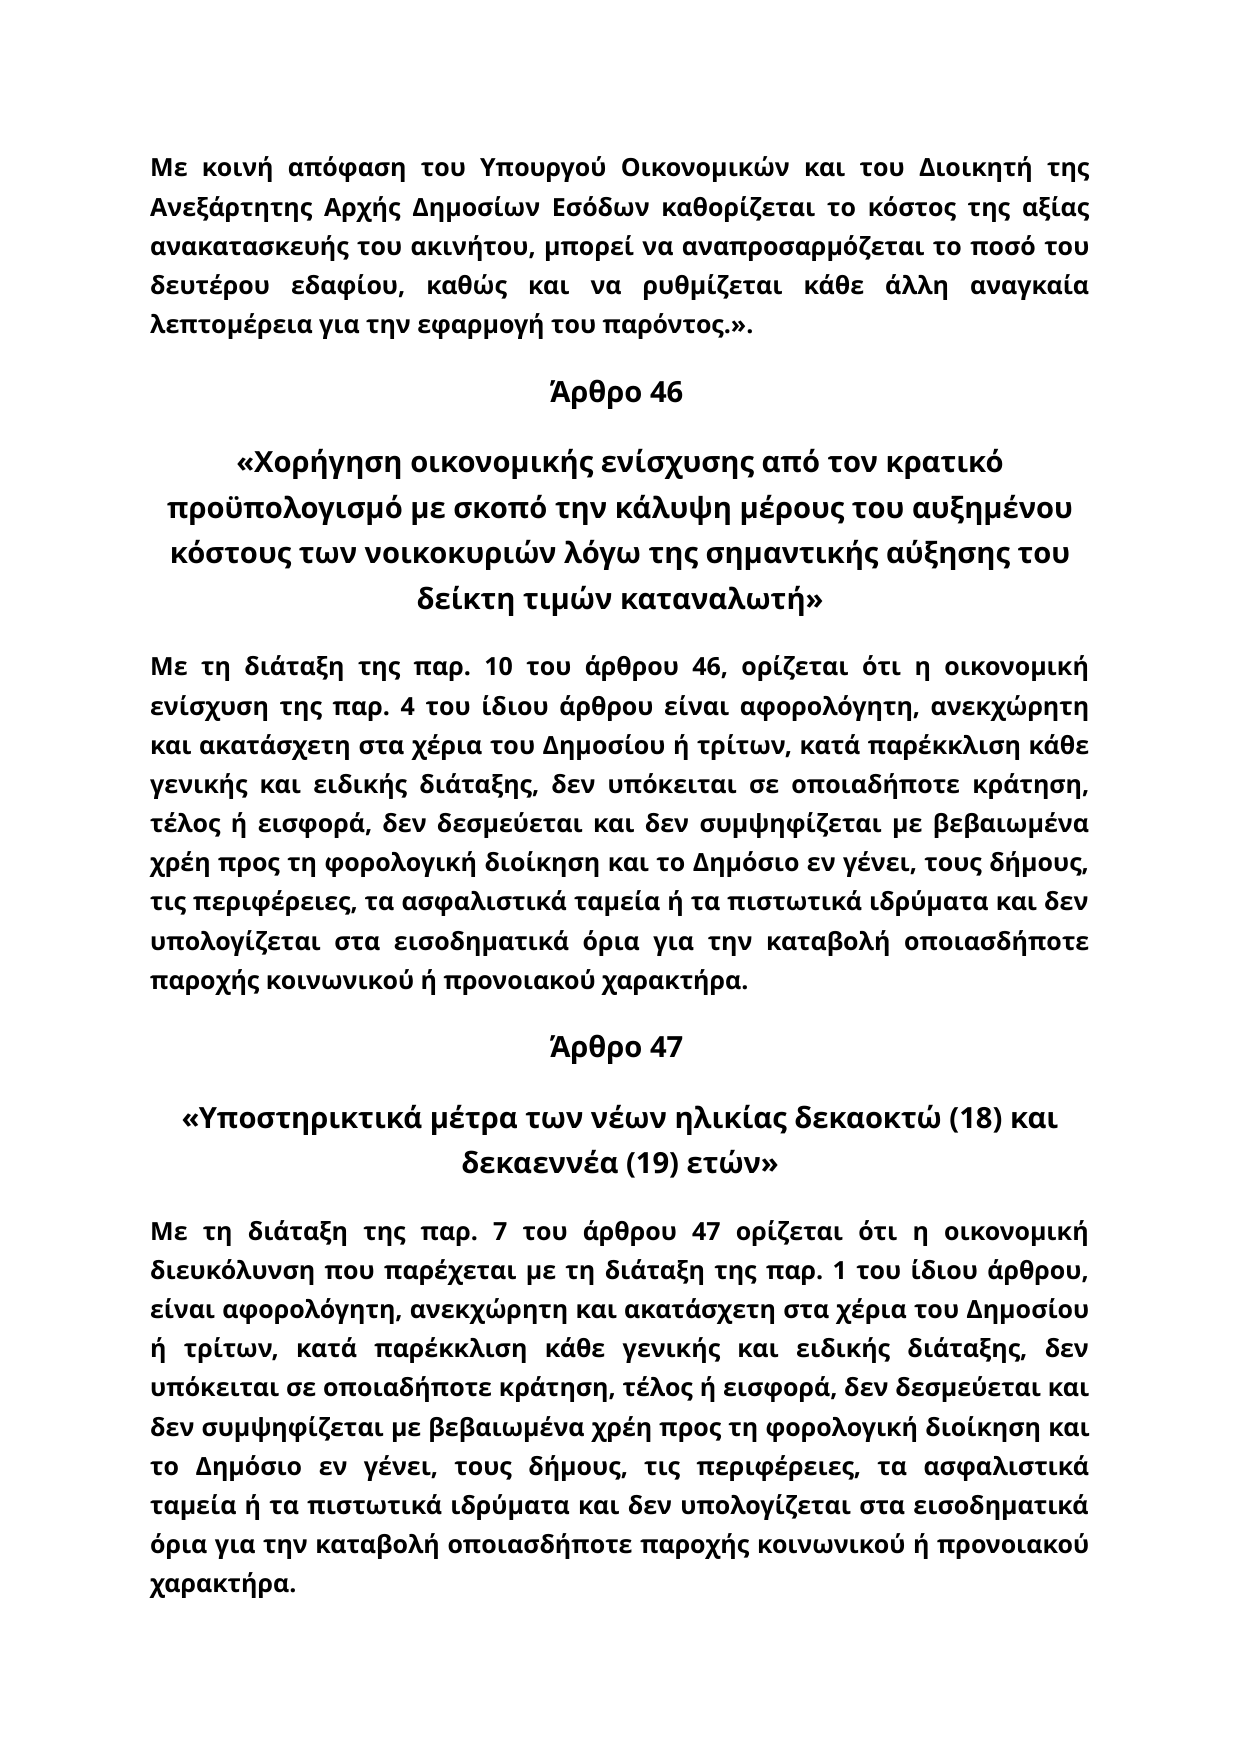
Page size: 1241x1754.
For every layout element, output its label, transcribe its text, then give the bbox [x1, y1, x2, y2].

subtitle «Υποστηρικτικά μέτρα των νέων ηλικίας δεκαοκτώ (18) και δεκαεννέα (19) ετών» [150, 1097, 1090, 1182]
subtitle «Χορήγηση οικονομικής ενίσχυσης από τον κρατικό προϋπολογισμό με σκοπό την κάλυψη μέρους του αυξημένου κόστους των νοικοκυριών λόγω της σημαντικής αύξησης του δείκτη τιμών καταναλωτή» [150, 441, 1090, 618]
subtitle Άρθρο 47 [150, 1026, 1090, 1066]
text Με τη διάταξη της παρ. 10 του άρθρου 46, ορίζεται ότι η οικονομική ενίσχυση της παρ. 4 του ίδιου άρθρου είναι αφορολόγητη, ανεκχώρητη και ακατάσχετη στα χέρια του Δημοσίου ή τρίτων, κατά παρέκκλιση κάθε γενικής και ειδικής διάταξης, δεν υπόκειται σε οποιαδήποτε κράτηση, τέλος ή εισφορά, δεν δεσμεύεται και δεν συμψηφίζεται με βεβαιωμένα χρέη προς τη φορολογική διοίκηση και το Δημόσιο εν γένει, τους δήμους, τις περιφέρειες, τα ασφαλιστικά ταμεία ή τα πιστωτικά ιδρύματα και δεν υπολογίζεται στα εισοδηματικά όρια για την καταβολή οποιασδήποτε παροχής κοινωνικού ή προνοιακού χαρακτήρα. [150, 649, 1090, 996]
text Με κοινή απόφαση του Υπουργού Οικονομικών και του Διοικητή της Ανεξάρτητης Αρχής Δημοσίων Εσόδων καθορίζεται το κόστος της αξίας ανακατασκευής του ακινήτου, μπορεί να αναπροσαρμόζεται το ποσό του δευτέρου εδαφίου, καθώς και να ρυθμίζεται κάθε άλλη αναγκαία λεπτομέρεια για την εφαρμογή του παρόντος.». [150, 150, 1090, 341]
text Με τη διάταξη της παρ. 7 του άρθρου 47 ορίζεται ότι η οικονομική διευκόλυνση που παρέχεται με τη διάταξη της παρ. 1 του ίδιου άρθρου, είναι αφορολόγητη, ανεκχώρητη και ακατάσχετη στα χέρια του Δημοσίου ή τρίτων, κατά παρέκκλιση κάθε γενικής και ειδικής διάταξης, δεν υπόκειται σε οποιαδήποτε κράτηση, τέλος ή εισφορά, δεν δεσμεύεται και δεν συμψηφίζεται με βεβαιωμένα χρέη προς τη φορολογική διοίκηση και το Δημόσιο εν γένει, τους δήμους, τις περιφέρειες, τα ασφαλιστικά ταμεία ή τα πιστωτικά ιδρύματα και δεν υπολογίζεται στα εισοδηματικά όρια για την καταβολή οποιασδήποτε παροχής κοινωνικού ή προνοιακού χαρακτήρα. [150, 1213, 1090, 1600]
subtitle Άρθρο 46 [150, 371, 1090, 411]
